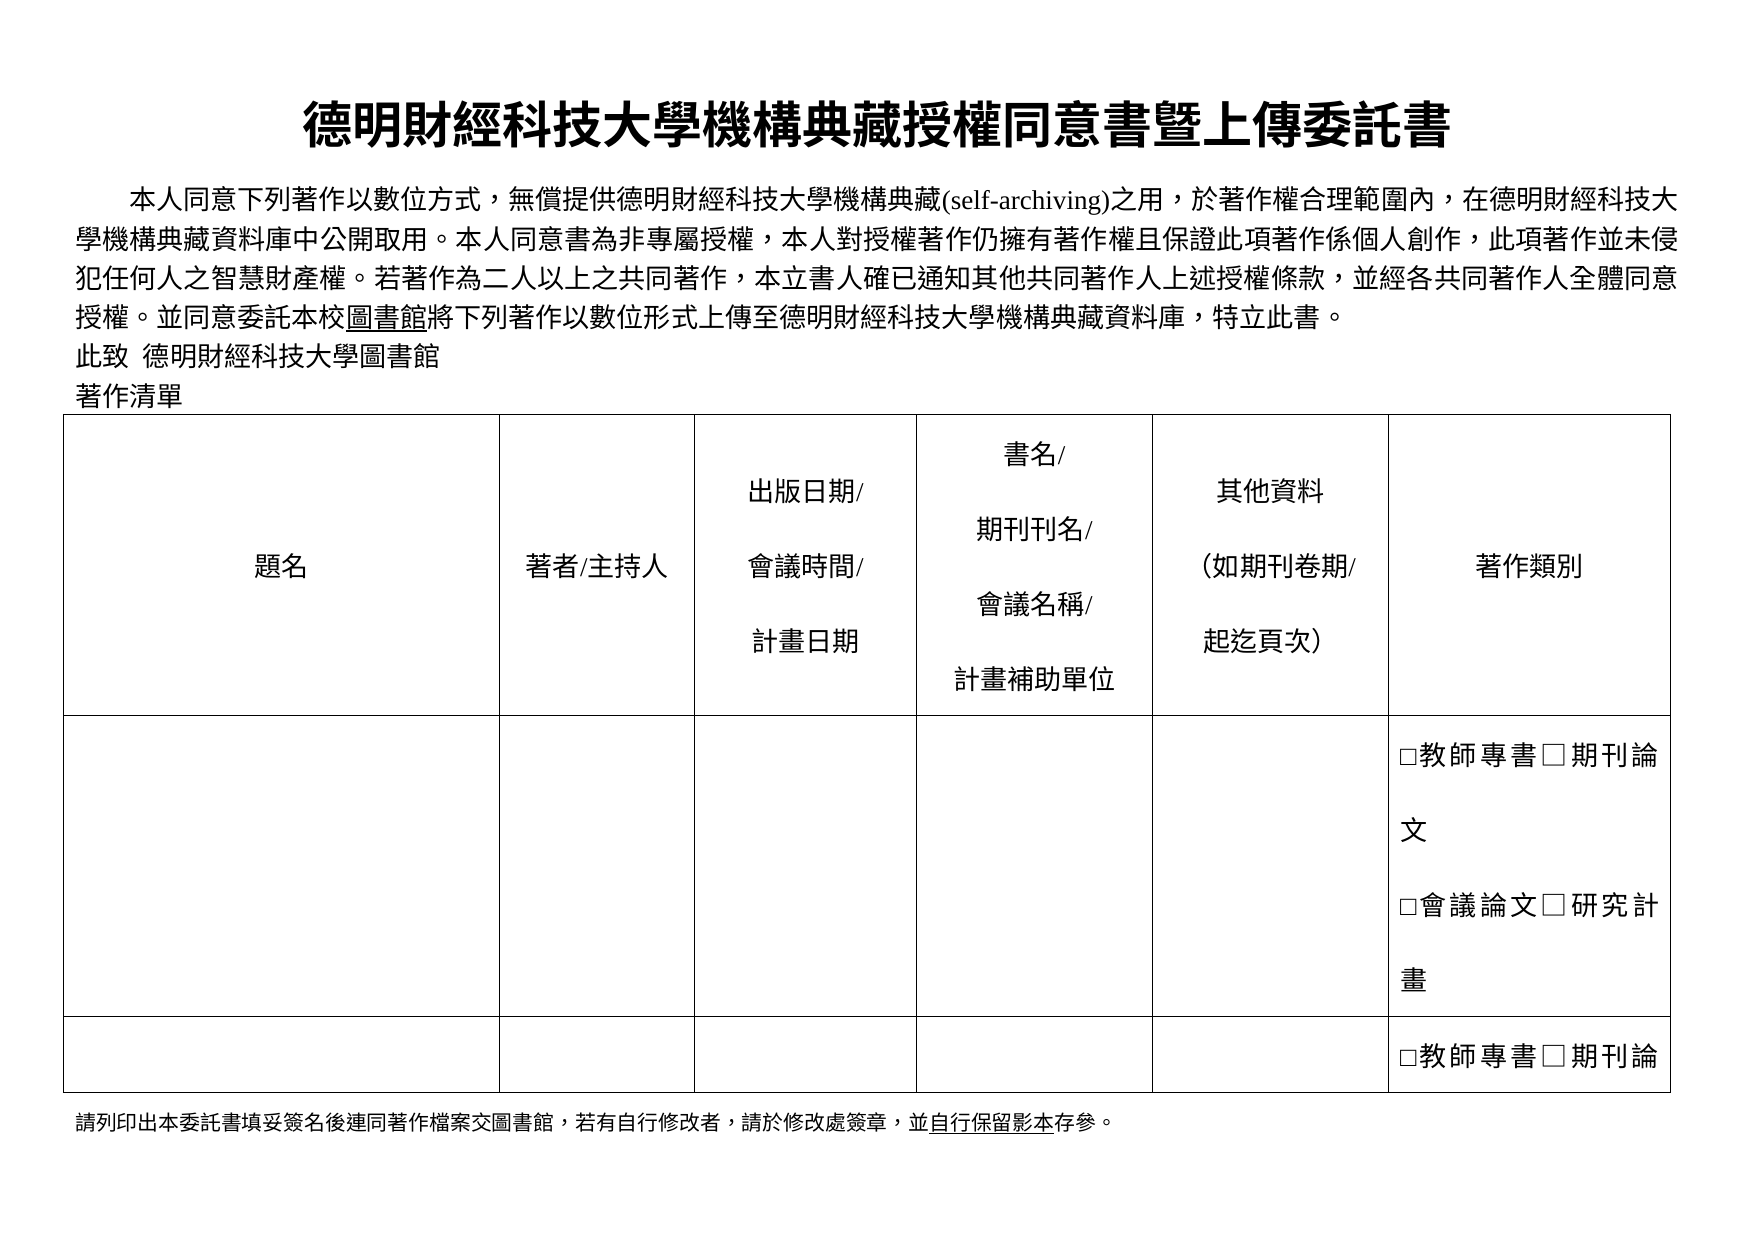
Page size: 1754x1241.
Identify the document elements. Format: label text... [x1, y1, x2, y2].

table_header 著作類別 [1389, 415, 1670, 715]
table_cell [500, 716, 694, 1016]
table_cell □教師專書□期刊論 [1389, 1017, 1670, 1092]
table_cell [917, 1017, 1152, 1092]
text 著作清單 [75, 375, 1679, 414]
table_cell [1153, 716, 1388, 1016]
text 本人同意下列著作以數位方式，無償提供德明財經科技大學機構典藏(self-archiving)之用，於著作權合理範圍內，在德明財經科技大學機構典藏資料庫中公開取用。本人同意書為非專屬授權，本人對授權著作仍擁有著作權且保證此項著作係個人創作，此項著作並未侵犯任何人之智慧財產權。若著作為二人以上之共同著作，本立書人確已通知其他共同著作人上述授權條款，並經各共同著作人全體同意授權。並同意委託本校圖書館將下列著作以數位形式上傳至德明財經科技大學機構典藏資料庫，特立此書。 [75, 178, 1679, 335]
text 此致 德明財經科技大學圖書館 [75, 335, 1679, 375]
table_cell [64, 1017, 499, 1092]
table_header 出版日期/ 會議時間/ 計畫日期 [695, 415, 916, 715]
table_cell [64, 716, 499, 1016]
table_header 書名/ 期刊刊名/ 會議名稱/ 計畫補助單位 [917, 415, 1152, 715]
table_cell □教師專書□期刊論文 □會議論文□研究計畫 [1389, 716, 1670, 1016]
table_cell [1153, 1017, 1388, 1092]
table_cell [917, 716, 1152, 1016]
table_header 著者/主持人 [500, 415, 694, 715]
table_cell [695, 716, 916, 1016]
table_cell [695, 1017, 916, 1092]
table_header 題名 [64, 415, 499, 715]
table_cell [500, 1017, 694, 1092]
table_header 其他資料 （如期刊卷期/ 起迄頁次） [1153, 415, 1388, 715]
text 德明財經科技大學機構典藏授權同意書曁上傳委託書 [75, 84, 1679, 159]
